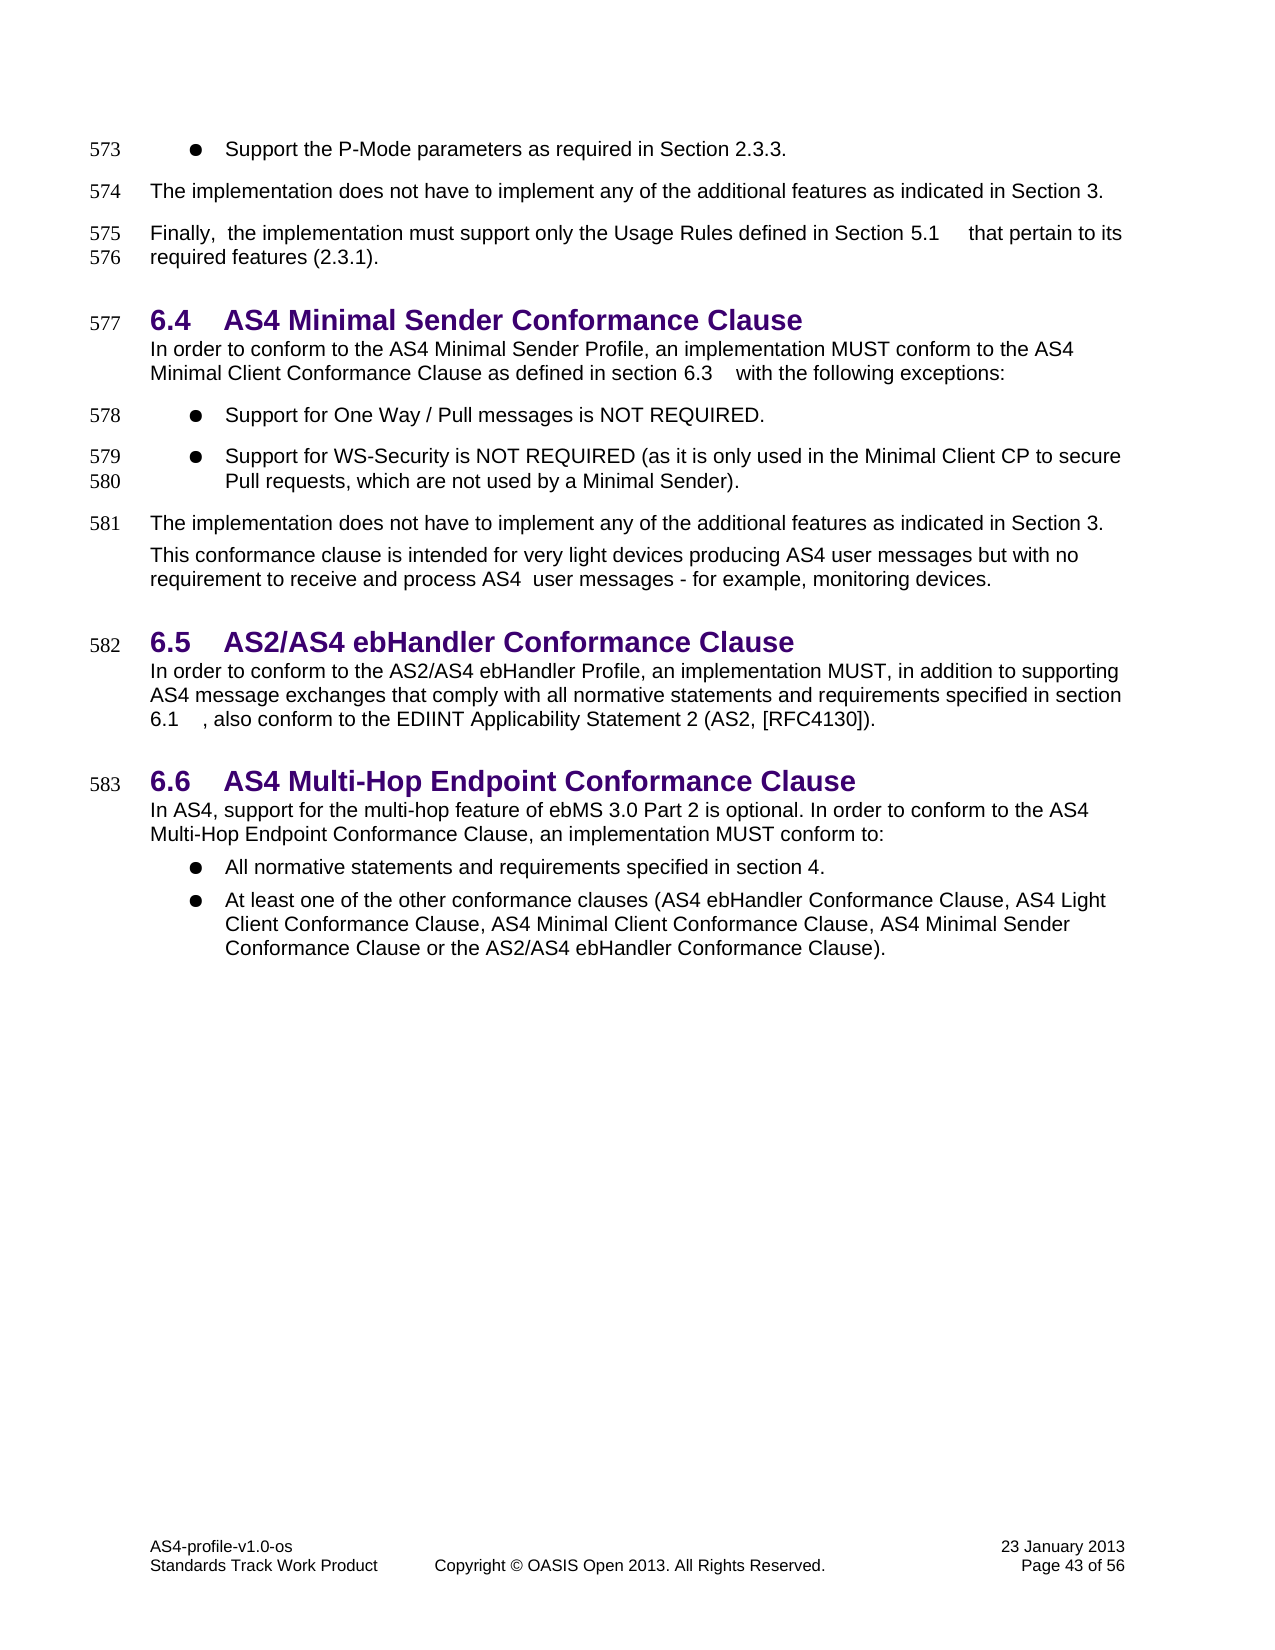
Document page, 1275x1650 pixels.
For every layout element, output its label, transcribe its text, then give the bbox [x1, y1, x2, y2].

text The implementation does not have to implement any of the additional features as indicated in Section 3. [150, 179, 1125, 203]
text In AS4, support for the multi-hop feature of ebMS 3.0 Part 2 is optional. In order to conform to the AS4 Multi-Hop Endpoint Conformance Clause, an implementation MUST conform to: [150, 798, 1125, 846]
text The implementation does not have to implement any of the additional features as indicated in Section 3. [150, 510, 1125, 534]
subtitle AS2/AS4 ebHandler Conformance Clause [150, 625, 1125, 659]
list Support for WS-Security is NOT REQUIRED (as it is only used in the Minimal Client CP to secure Pull requests, which are not used by a Minimal Sender). [187, 444, 1125, 492]
subtitle AS4 Minimal Sender Conformance Clause [150, 303, 1125, 337]
subtitle AS4 Multi-Hop Endpoint Conformance Clause [150, 764, 1125, 798]
list All normative statements and requirements specified in section 4. [187, 855, 1125, 879]
list Support the P-Mode parameters as required in Section 2.3.3. [187, 137, 1125, 161]
text Finally, the implementation must support only the Usage Rules defined in Section 5.1 that pertain to its required features (2.3.1). [150, 221, 1125, 269]
text This conformance clause is intended for very light devices producing AS4 user messages but with no requirement to receive and process AS4 user messages - for example, monitoring devices. [150, 543, 1125, 591]
text In order to conform to the AS2/AS4 ebHandler Profile, an implementation MUST, in addition to supporting AS4 message exchanges that comply with all normative statements and requirements specified in section 6.1 , also conform to the EDIINT Applicability Statement 2 (AS2, [RFC4130]). [150, 659, 1125, 731]
text In order to conform to the AS4 Minimal Sender Profile, an implementation MUST conform to the AS4 Minimal Client Conformance Clause as defined in section 6.3 with the following exceptions: [150, 337, 1125, 384]
list At least one of the other conformance clauses (AS4 ebHandler Conformance Clause, AS4 Light Client Conformance Clause, AS4 Minimal Client Conformance Clause, AS4 Minimal Sender Conformance Clause or the AS2/AS4 ebHandler Conformance Clause). [187, 888, 1125, 960]
list Support for One Way / Pull messages is NOT REQUIRED. [187, 402, 1125, 426]
